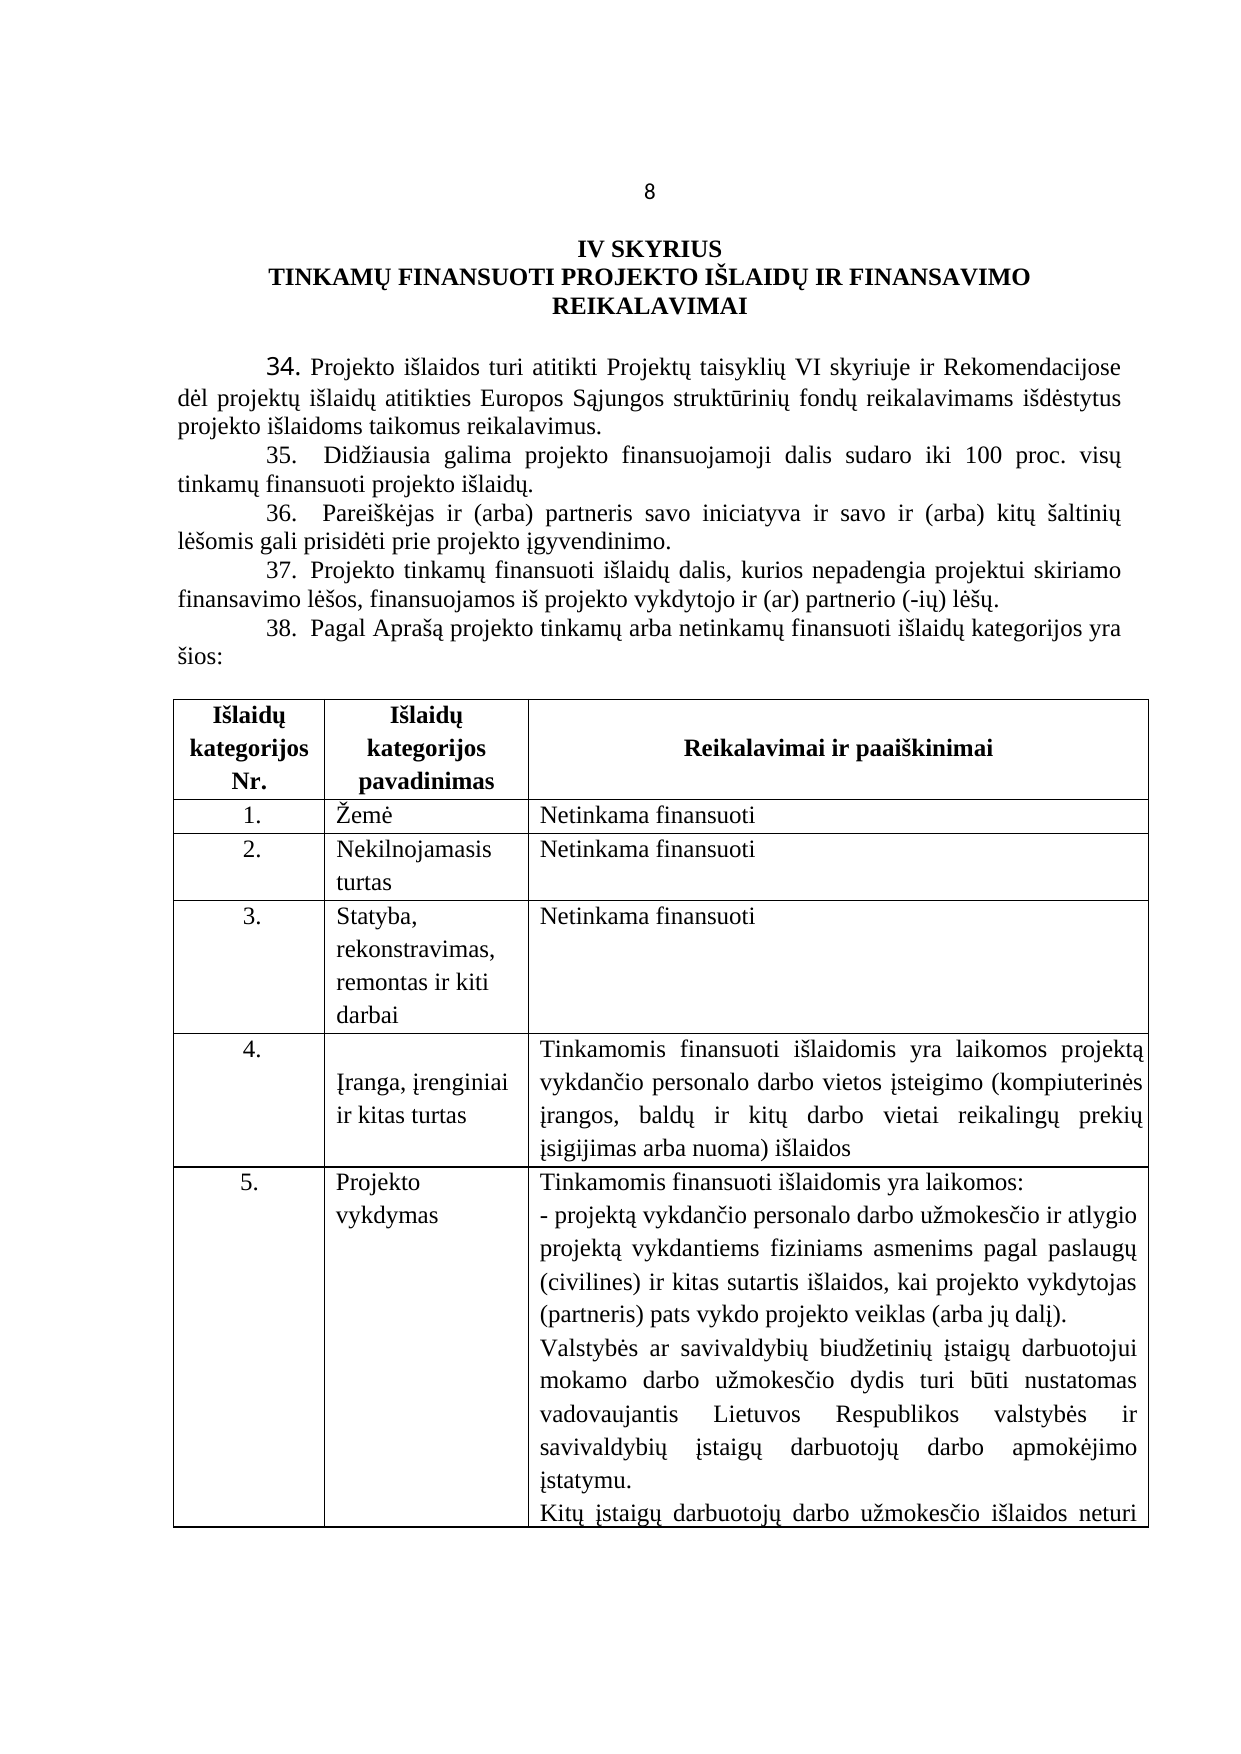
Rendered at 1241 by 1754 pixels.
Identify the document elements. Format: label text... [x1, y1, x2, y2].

text 37. Projekto tinkamų finansuoti išlaidų dalis, kurios nepadengia projektui skiriamo finansavimo lėšos, finansuojamos iš projekto vykdytojo ir (ar) partnerio (-ių) lėšų. [177, 555, 1122, 613]
text 36. Pareiškėjas ir (arba) partneris savo iniciatyva ir savo ir (arba) kitų šaltinių lėšomis gali prisidėti prie projekto įgyvendinimo. [177, 498, 1122, 555]
table_cell Projekto vykdymas [325, 1168, 528, 1526]
table_cell Tinkamomis finansuoti išlaidomis yra laikomos: - projektą vykdančio personalo darbo užmokesčio ir atlygio projektą vykdantiems fiziniams asmenims pagal paslaugų (civilines) ir kitas sutartis išlaidos, kai projekto vykdytojas (partneris) pats vykdo projekto veiklas (arba jų dalį). Valstybės ar savivaldybių biudžetinių įstaigų darbuotojui mokamo darbo užmokesčio dydis turi būti nustatomas vadovaujantis Lietuvos Respublikos valstybės ir savivaldybių įstaigų darbuotojų darbo apmokėjimo įstatymu. Kitų įstaigų darbuotojų darbo užmokesčio išlaidos neturi [529, 1168, 1148, 1526]
table_cell 4. [174, 1034, 324, 1166]
table_cell Statyba, rekonstravimas, remontas ir kiti darbai [325, 901, 528, 1033]
table_cell 5. [174, 1168, 324, 1526]
table_cell Netinkama finansuoti [529, 800, 1148, 833]
text IV SKYRIUS [177, 234, 1122, 262]
table_header Išlaidų kategorijos Nr. [174, 700, 324, 799]
table_cell Nekilnojamasis turtas [325, 834, 528, 900]
table_cell Tinkamomis finansuoti išlaidomis yra laikomos projektą vykdančio personalo darbo vietos įsteigimo (kompiuterinės įrangos, baldų ir kitų darbo vietai reikalingų prekių įsigijimas arba nuoma) išlaidos [529, 1034, 1148, 1166]
table_cell Žemė [325, 800, 528, 833]
text 35. Didžiausia galima projekto finansuojamoji dalis sudaro iki 100 proc. visų tinkamų finansuoti projekto išlaidų. [177, 440, 1122, 498]
table_header Reikalavimai ir paaiškinimai [529, 700, 1148, 799]
text 38. Pagal Aprašą projekto tinkamų arba netinkamų finansuoti išlaidų kategorijos yra šios: [177, 613, 1122, 670]
table_cell Netinkama finansuoti [529, 901, 1148, 1033]
text TINKAMŲ FINANSUOTI PROJEKTO IŠLAIDŲ IR FINANSAVIMO REIKALAVIMAI [177, 262, 1122, 320]
table_cell 2. [174, 834, 324, 900]
text 34. Projekto išlaidos turi atitikti Projektų taisyklių VI skyriuje ir Rekomendacijose dėl projektų išlaidų atitikties Europos Sąjungos struktūrinių fondų reikalavimams išdėstytus projekto išlaidoms taikomus reikalavimus. [177, 349, 1122, 440]
table_header Išlaidų kategorijos pavadinimas [325, 700, 528, 799]
table_cell 1. [174, 800, 324, 833]
table_cell Įranga, įrenginiai ir kitas turtas [325, 1034, 528, 1166]
table_cell 3. [174, 901, 324, 1033]
table_cell Netinkama finansuoti [529, 834, 1148, 900]
